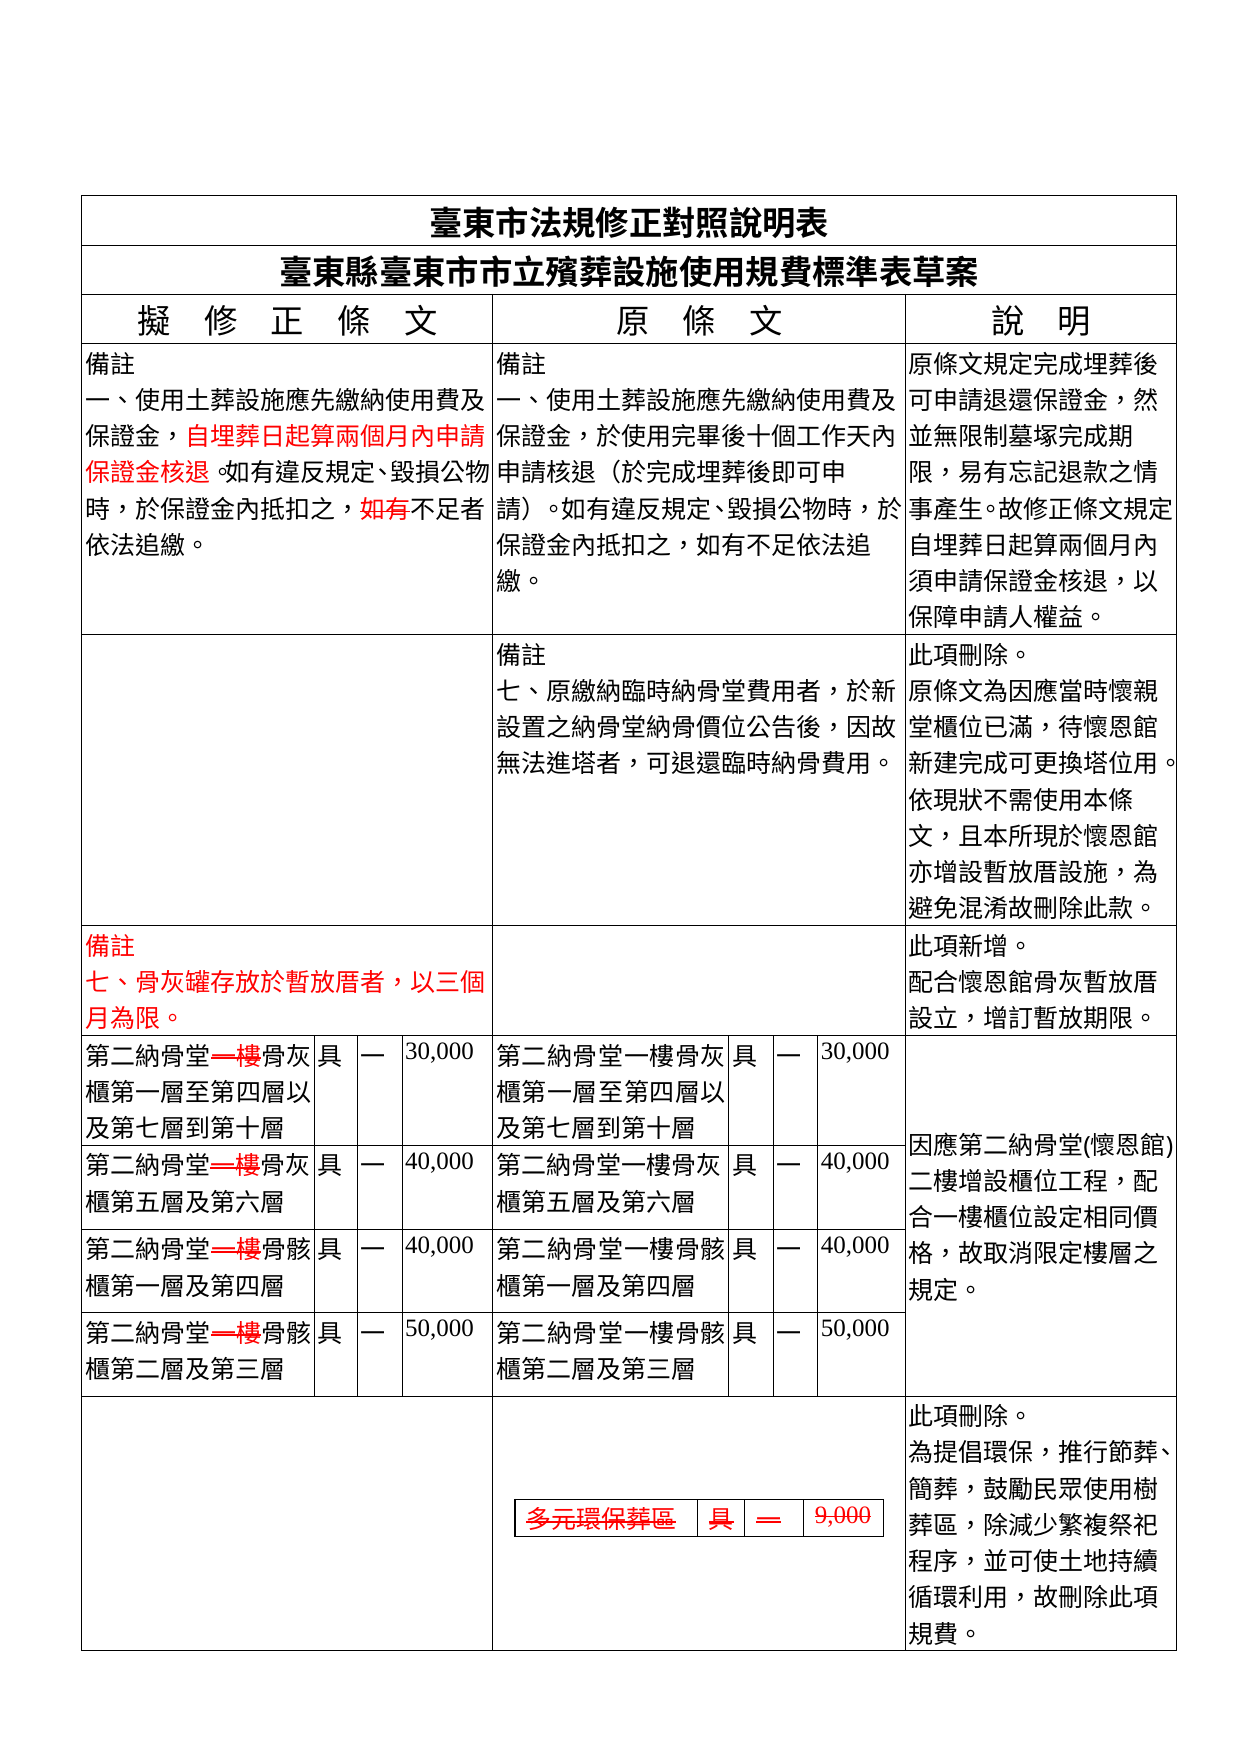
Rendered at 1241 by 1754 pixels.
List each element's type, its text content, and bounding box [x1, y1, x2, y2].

table_cell 第二納骨堂一樓骨灰櫃第一層至第四層以及第七層到第十層 [82, 1036, 314, 1145]
table_cell 第二納骨堂一樓骨骸櫃第一層及第四層 [82, 1230, 314, 1312]
table_cell 一 [358, 1313, 402, 1396]
table_cell [493, 926, 905, 1035]
table_cell 此項新增。 配合懷恩館骨灰暫放厝設立，增訂暫放期限。 [906, 926, 1176, 1035]
table_cell 具 [315, 1146, 357, 1229]
table_cell 具 [315, 1230, 357, 1312]
table_cell 40,000 [403, 1146, 492, 1229]
table_cell 具 [729, 1313, 773, 1396]
table_cell 此項刪除。 為提倡環保，推行節葬、簡葬，鼓勵民眾使用樹葬區，除減少繁複祭祀程序，並可使土地持續循環利用，故刪除此項規費。 [906, 1397, 1176, 1650]
table_cell 備註 一、使用土葬設施應先繳納使用費及保證金，自埋葬日起算兩個月內申請保證金核退。如有違反規定、毀損公物時，於保證金內抵扣之，如有不足者依法追繳。 [82, 344, 492, 634]
table_cell 第二納骨堂一樓骨骸櫃第二層及第三層 [82, 1313, 314, 1396]
table_header 臺東市法規修正對照說明表 [82, 196, 1176, 244]
table_header 多元環保葬區 [516, 1500, 697, 1536]
table_cell 備註 七、骨灰罐存放於暫放厝者，以三個月為限。 [82, 926, 492, 1035]
table_cell 第二納骨堂一樓骨灰櫃第五層及第六層 [82, 1146, 314, 1229]
table_header 9,000 [804, 1500, 883, 1536]
table_cell 40,000 [403, 1230, 492, 1312]
table_cell 第二納骨堂一樓骨灰櫃第五層及第六層 [493, 1146, 728, 1229]
table_cell 40,000 [818, 1146, 905, 1229]
table_cell 說 明 [906, 295, 1176, 343]
table_cell 第二納骨堂一樓骨骸櫃第二層及第三層 [493, 1313, 728, 1396]
table_cell 50,000 [403, 1313, 492, 1396]
table_cell 具 [315, 1036, 357, 1145]
table_cell 40,000 [818, 1230, 905, 1312]
table_cell 一 [358, 1230, 402, 1312]
table_cell 臺東縣臺東市市立殯葬設施使用規費標準表草案 [82, 246, 1176, 294]
table_cell 具 [729, 1146, 773, 1229]
table_cell 備註 七、原繳納臨時納骨堂費用者，於新設置之納骨堂納骨價位公告後，因故無法進塔者，可退還臨時納骨費用。 [493, 635, 905, 925]
table_cell 具 [729, 1230, 773, 1312]
table_cell 第二納骨堂一樓骨骸櫃第一層及第四層 [493, 1230, 728, 1312]
table_header 具 [698, 1500, 744, 1536]
table_cell [493, 1397, 905, 1650]
table_cell 一 [358, 1036, 402, 1145]
table_cell 30,000 [818, 1036, 905, 1145]
table_cell 一 [358, 1146, 402, 1229]
table_cell 具 [315, 1313, 357, 1396]
table_cell 50,000 [818, 1313, 905, 1396]
table_cell 一 [774, 1230, 817, 1312]
table_cell [82, 635, 492, 925]
table_cell 一 [774, 1036, 817, 1145]
table_header 一 [745, 1500, 803, 1536]
table_cell 一 [774, 1146, 817, 1229]
table_cell [82, 1397, 492, 1650]
table_cell 30,000 [403, 1036, 492, 1145]
table_cell 擬 修 正 條 文 [82, 295, 492, 343]
table_cell 原 條 文 [493, 295, 905, 343]
table_cell 此項刪除。 原條文為因應當時懷親堂櫃位已滿，待懷恩館新建完成可更換塔位用。依現狀不需使用本條文，且本所現於懷恩館亦增設暫放厝設施，為避免混淆故刪除此款。 [906, 635, 1176, 925]
table_cell 備註 一、使用土葬設施應先繳納使用費及保證金，於使用完畢後十個工作天內申請核退（於完成埋葬後即可申請）。如有違反規定、毀損公物時，於保證金內抵扣之，如有不足依法追繳。 [493, 344, 905, 634]
table_cell 具 [729, 1036, 773, 1145]
table_cell 第二納骨堂一樓骨灰櫃第一層至第四層以及第七層到第十層 [493, 1036, 728, 1145]
table_cell 一 [774, 1313, 817, 1396]
table_cell 原條文規定完成埋葬後可申請退還保證金，然並無限制墓塚完成期限，易有忘記退款之情事產生。故修正條文規定自埋葬日起算兩個月內須申請保證金核退，以保障申請人權益。 [906, 344, 1176, 634]
table_cell 因應第二納骨堂(懷恩館)二樓增設櫃位工程，配合一樓櫃位設定相同價格，故取消限定樓層之規定。 [906, 1036, 1176, 1396]
